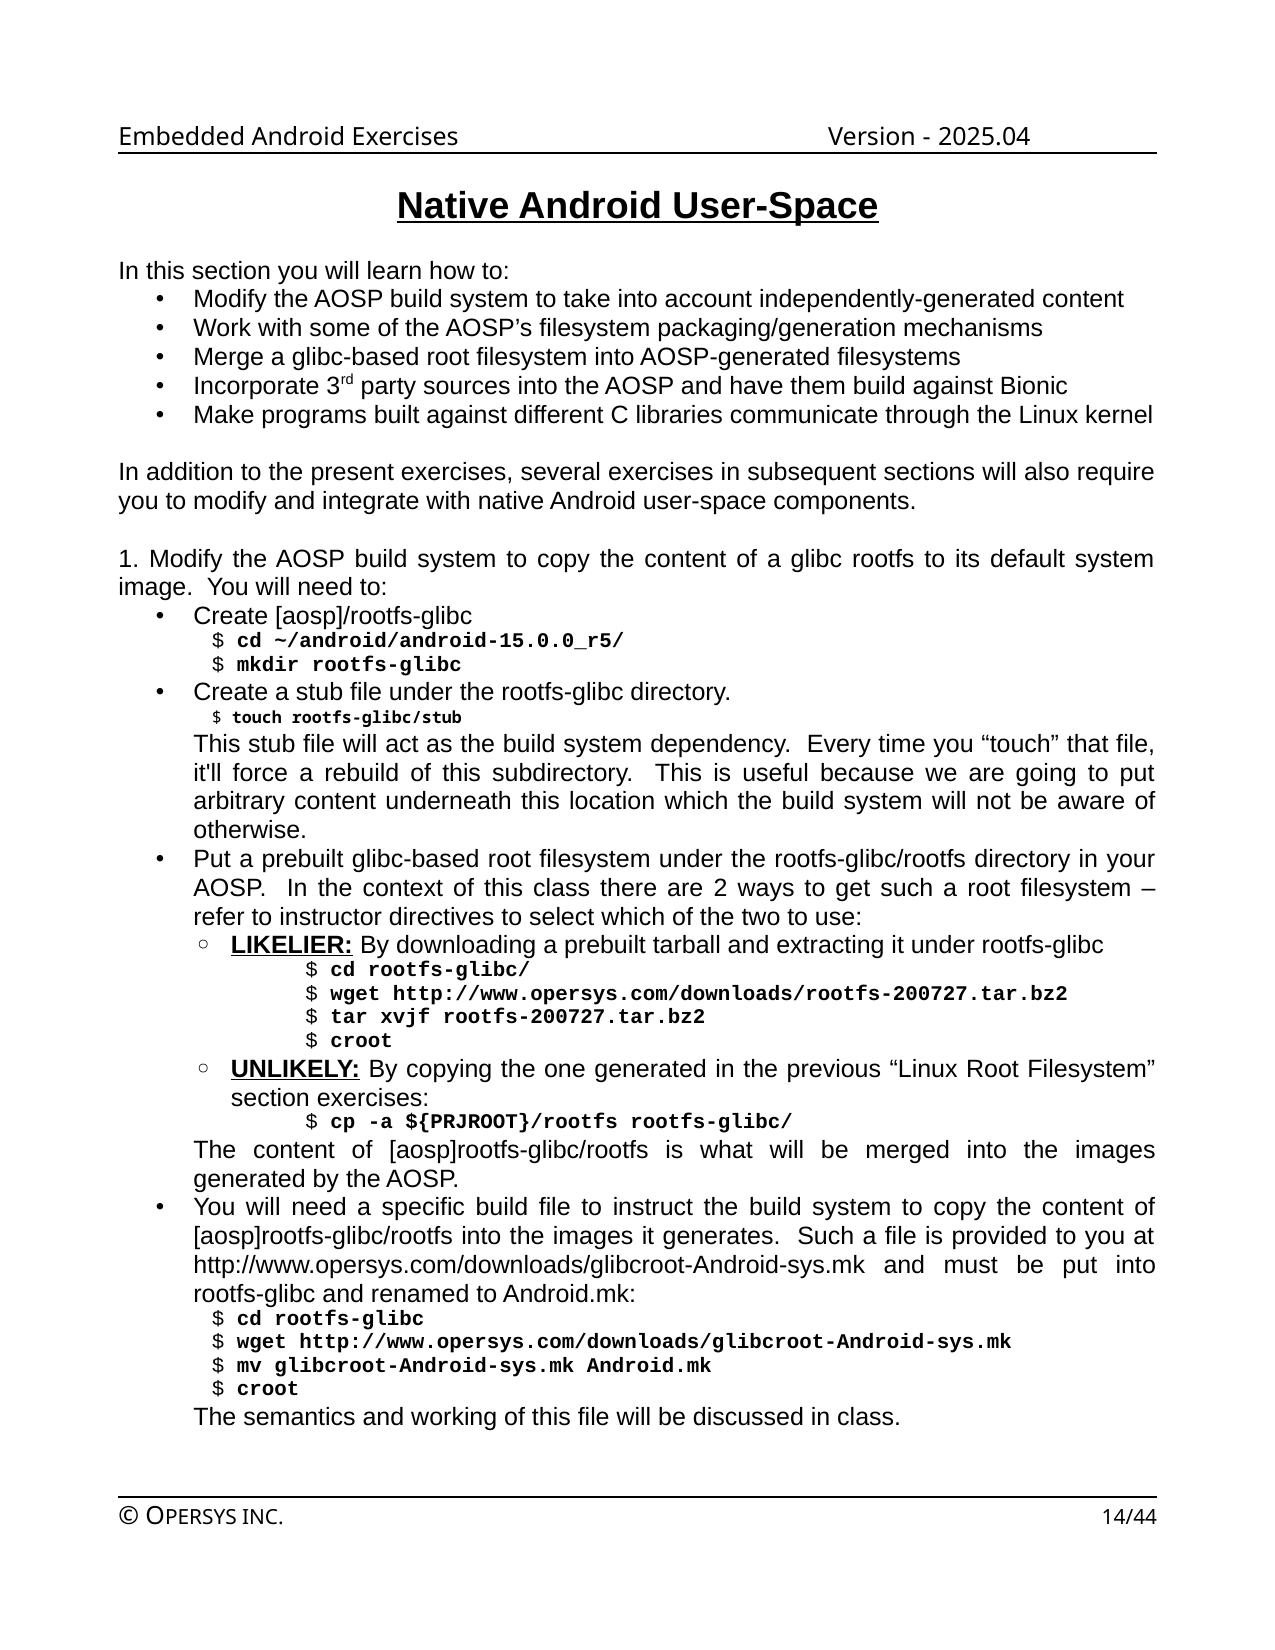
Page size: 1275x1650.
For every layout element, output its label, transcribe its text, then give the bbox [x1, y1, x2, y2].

list UNLIKELY: By copying the one generated in the previous “Linux Root Filesystem” section exercises: [193, 1054, 1157, 1111]
text $ cd rootfs-glibc/ [305, 959, 1157, 983]
text $ croot [212, 1378, 1157, 1402]
text $ touch rootfs-glibc/stub [212, 706, 1157, 729]
text $ cd rootfs-glibc [212, 1307, 1157, 1331]
list Put a prebuilt glibc-based root filesystem under the rootfs-glibc/rootfs directory in your AOSP. In the context of this class there are 2 ways to get such a root filesystem – refer to instructor directives to select which of the two to use: [156, 844, 1157, 930]
list Create [aosp]/rootfs-glibc [156, 601, 1157, 630]
text $ mkdir rootfs-glibc [212, 654, 1157, 677]
text $ cd ~/android/android-15.0.0_r5/ [212, 630, 1157, 654]
list Create a stub file under the rootfs-glibc directory. [156, 677, 1157, 706]
text In addition to the present exercises, several exercises in subsequent sections will also require you to modify and integrate with native Android user-space components. [118, 457, 1157, 515]
list Work with some of the AOSP’s filesystem packaging/generation mechanisms [156, 313, 1157, 342]
text $ wget http://www.opersys.com/downloads/glibcroot-Android-sys.mk [212, 1331, 1157, 1355]
list LIKELIER: By downloading a prebuilt tarball and extracting it under rootfs-glibc [193, 930, 1157, 959]
list You will need a specific build file to instruct the build system to copy the content of [aosp]rootfs-glibc/rootfs into the images it generates. Such a file is provided to you at http://www.opersys.com/downloads/glibcroot-Android-sys.mk and must be put into rootfs-glibc and renamed to Android.mk: [156, 1192, 1157, 1307]
list Merge a glibc-based root filesystem into AOSP-generated filesystems [156, 342, 1157, 371]
text In this section you will learn how to: [118, 256, 1157, 284]
text $ mv glibcroot-Android-sys.mk Android.mk [212, 1355, 1157, 1378]
text $ tar xvjf rootfs-200727.tar.bz2 [305, 1006, 1157, 1030]
text Native Android User-Space [118, 184, 1157, 227]
text 1. Modify the AOSP build system to copy the content of a glibc rootfs to its default system image. You will need to: [118, 544, 1157, 601]
text The content of [aosp]rootfs-glibc/rootfs is what will be merged into the images generated by the AOSP. [193, 1135, 1157, 1192]
list Modify the AOSP build system to take into account independently-generated content [156, 284, 1157, 313]
text $ cp -a ${PRJROOT}/rootfs rootfs-glibc/ [305, 1111, 1157, 1135]
list Incorporate 3rd party sources into the AOSP and have them build against Bionic [156, 371, 1157, 400]
text This stub file will act as the build system dependency. Every time you “touch” that file, it'll force a rebuild of this subdirectory. This is useful because we are going to put arbitrary content underneath this location which the build system will not be aware of otherwise. [193, 729, 1157, 844]
list Make programs built against different C libraries communicate through the Linux kernel [156, 400, 1157, 429]
text $ croot [305, 1030, 1157, 1054]
text The semantics and working of this file will be discussed in class. [193, 1402, 1157, 1431]
text $ wget http://www.opersys.com/downloads/rootfs-200727.tar.bz2 [305, 983, 1157, 1006]
